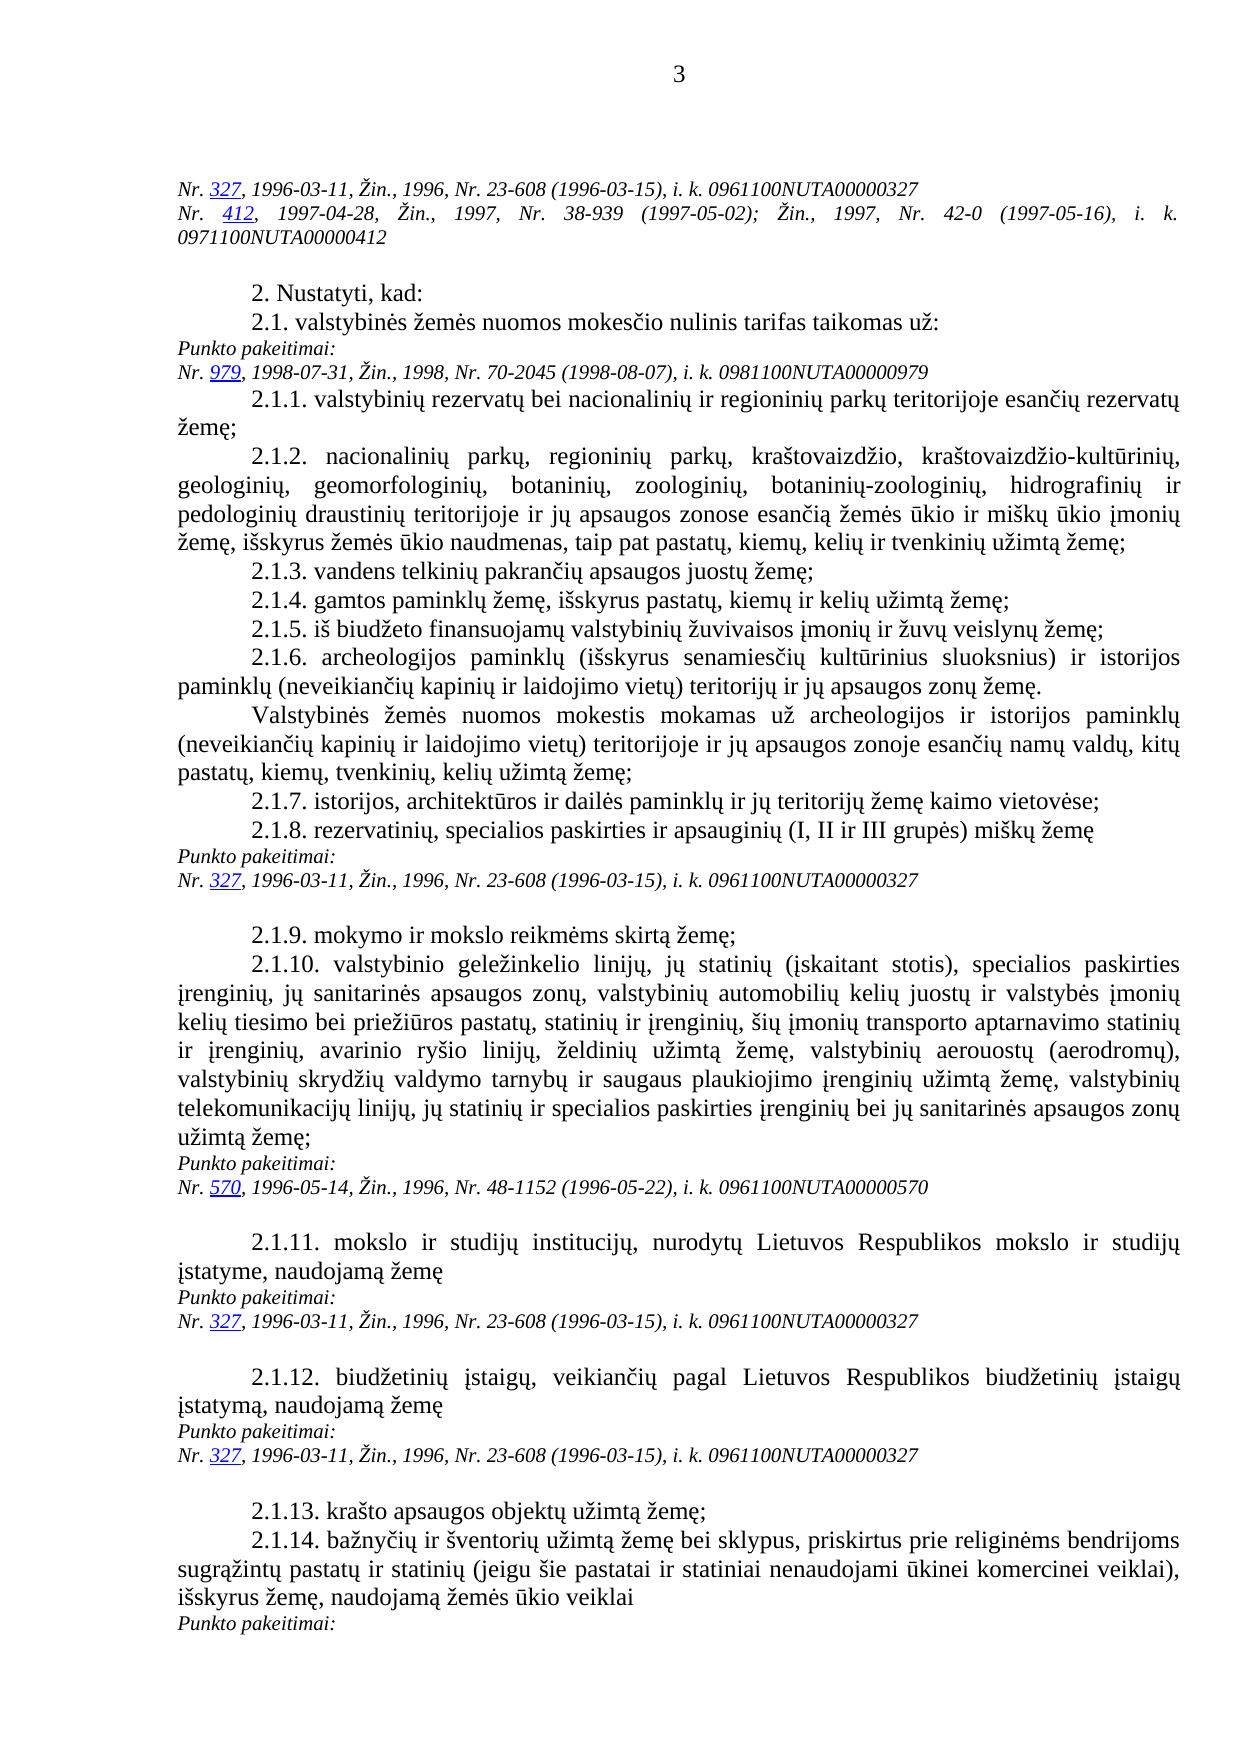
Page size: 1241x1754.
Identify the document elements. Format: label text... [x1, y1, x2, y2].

text 2.1.13. krašto apsaugos objektų užimtą žemę; [177, 1496, 1181, 1525]
text 2.1.4. gamtos paminklų žemę, išskyrus pastatų, kiemų ir kelių užimtą žemę; [177, 585, 1181, 614]
text Punkto pakeitimai: [177, 1285, 1181, 1309]
text 2.1.1. valstybinių rezervatų bei nacionalinių ir regioninių parkų teritorijoje esančių rezervatų žemę; [177, 384, 1181, 441]
text Nr. 327, 1996-03-11, Žin., 1996, Nr. 23-608 (1996-03-15), i. k. 0961100NUTA00000327 [177, 1443, 1181, 1467]
text 2.1.8. rezervatinių, specialios paskirties ir apsauginių (I, II ir III grupės) miškų žemę [177, 815, 1181, 844]
text 2. Nustatyti, kad: [177, 278, 1181, 307]
text 2.1.10. valstybinio geležinkelio linijų, jų statinių (įskaitant stotis), specialios paskirties įrenginių, jų sanitarinės apsaugos zonų, valstybinių automobilių kelių juostų ir valstybės įmonių kelių tiesimo bei priežiūros pastatų, statinių ir įrenginių, šių įmonių transporto aptarnavimo statinių ir įrenginių, avarinio ryšio linijų, želdinių užimtą žemę, valstybinių aerouostų (aerodromų), valstybinių skrydžių valdymo tarnybų ir saugaus plaukiojimo įrenginių užimtą žemę, valstybinių telekomunikacijų linijų, jų statinių ir specialios paskirties įrenginių bei jų sanitarinės apsaugos zonų užimtą žemę; [177, 949, 1181, 1151]
text Nr. 979, 1998-07-31, Žin., 1998, Nr. 70-2045 (1998-08-07), i. k. 0981100NUTA00000979 [177, 360, 1181, 384]
text Nr. 570, 1996-05-14, Žin., 1996, Nr. 48-1152 (1996-05-22), i. k. 0961100NUTA00000570 [177, 1175, 1181, 1199]
text Nr. 327, 1996-03-11, Žin., 1996, Nr. 23-608 (1996-03-15), i. k. 0961100NUTA00000327 [177, 177, 1181, 201]
text Nr. 327, 1996-03-11, Žin., 1996, Nr. 23-608 (1996-03-15), i. k. 0961100NUTA00000327 [177, 868, 1181, 892]
text Punkto pakeitimai: [177, 336, 1181, 360]
text 2.1. valstybinės žemės nuomos mokesčio nulinis tarifas taikomas už: [177, 307, 1181, 336]
text Punkto pakeitimai: [177, 1151, 1181, 1175]
text 2.1.6. archeologijos paminklų (išskyrus senamiesčių kultūrinius sluoksnius) ir istorijos paminklų (neveikiančių kapinių ir laidojimo vietų) teritorijų ir jų apsaugos zonų žemę. [177, 642, 1181, 700]
text Punkto pakeitimai: [177, 1611, 1181, 1635]
text 2.1.3. vandens telkinių pakrančių apsaugos juostų žemę; [177, 556, 1181, 585]
text Punkto pakeitimai: [177, 844, 1181, 868]
text Punkto pakeitimai: [177, 1419, 1181, 1443]
text 2.1.12. biudžetinių įstaigų, veikiančių pagal Lietuvos Respublikos biudžetinių įstaigų įstatymą, naudojamą žemę [177, 1362, 1181, 1419]
text 2.1.9. mokymo ir mokslo reikmėms skirtą žemę; [177, 921, 1181, 949]
text Nr. 412, 1997-04-28, Žin., 1997, Nr. 38-939 (1997-05-02); Žin., 1997, Nr. 42-0 (1997-05-16), i. k. 0971100NUTA00000412 [177, 201, 1181, 249]
text Valstybinės žemės nuomos mokestis mokamas už archeologijos ir istorijos paminklų (neveikiančių kapinių ir laidojimo vietų) teritorijoje ir jų apsaugos zonoje esančių namų valdų, kitų pastatų, kiemų, tvenkinių, kelių užimtą žemę; [177, 700, 1181, 786]
text 2.1.2. nacionalinių parkų, regioninių parkų, kraštovaizdžio, kraštovaizdžio-kultūrinių, geologinių, geomorfologinių, botaninių, zoologinių, botaninių-zoologinių, hidrografinių ir pedologinių draustinių teritorijoje ir jų apsaugos zonose esančią žemės ūkio ir miškų ūkio įmonių žemę, išskyrus žemės ūkio naudmenas, taip pat pastatų, kiemų, kelių ir tvenkinių užimtą žemę; [177, 441, 1181, 556]
text Nr. 327, 1996-03-11, Žin., 1996, Nr. 23-608 (1996-03-15), i. k. 0961100NUTA00000327 [177, 1309, 1181, 1333]
text 2.1.5. iš biudžeto finansuojamų valstybinių žuvivaisos įmonių ir žuvų veislynų žemę; [177, 614, 1181, 642]
text 2.1.14. bažnyčių ir šventorių užimtą žemę bei sklypus, priskirtus prie religinėms bendrijoms sugrąžintų pastatų ir statinių (jeigu šie pastatai ir statiniai nenaudojami ūkinei komercinei veiklai), išskyrus žemę, naudojamą žemės ūkio veiklai [177, 1525, 1181, 1611]
text 2.1.7. istorijos, architektūros ir dailės paminklų ir jų teritorijų žemę kaimo vietovėse; [177, 786, 1181, 815]
text 2.1.11. mokslo ir studijų institucijų, nurodytų Lietuvos Respublikos mokslo ir studijų įstatyme, naudojamą žemę [177, 1227, 1181, 1285]
